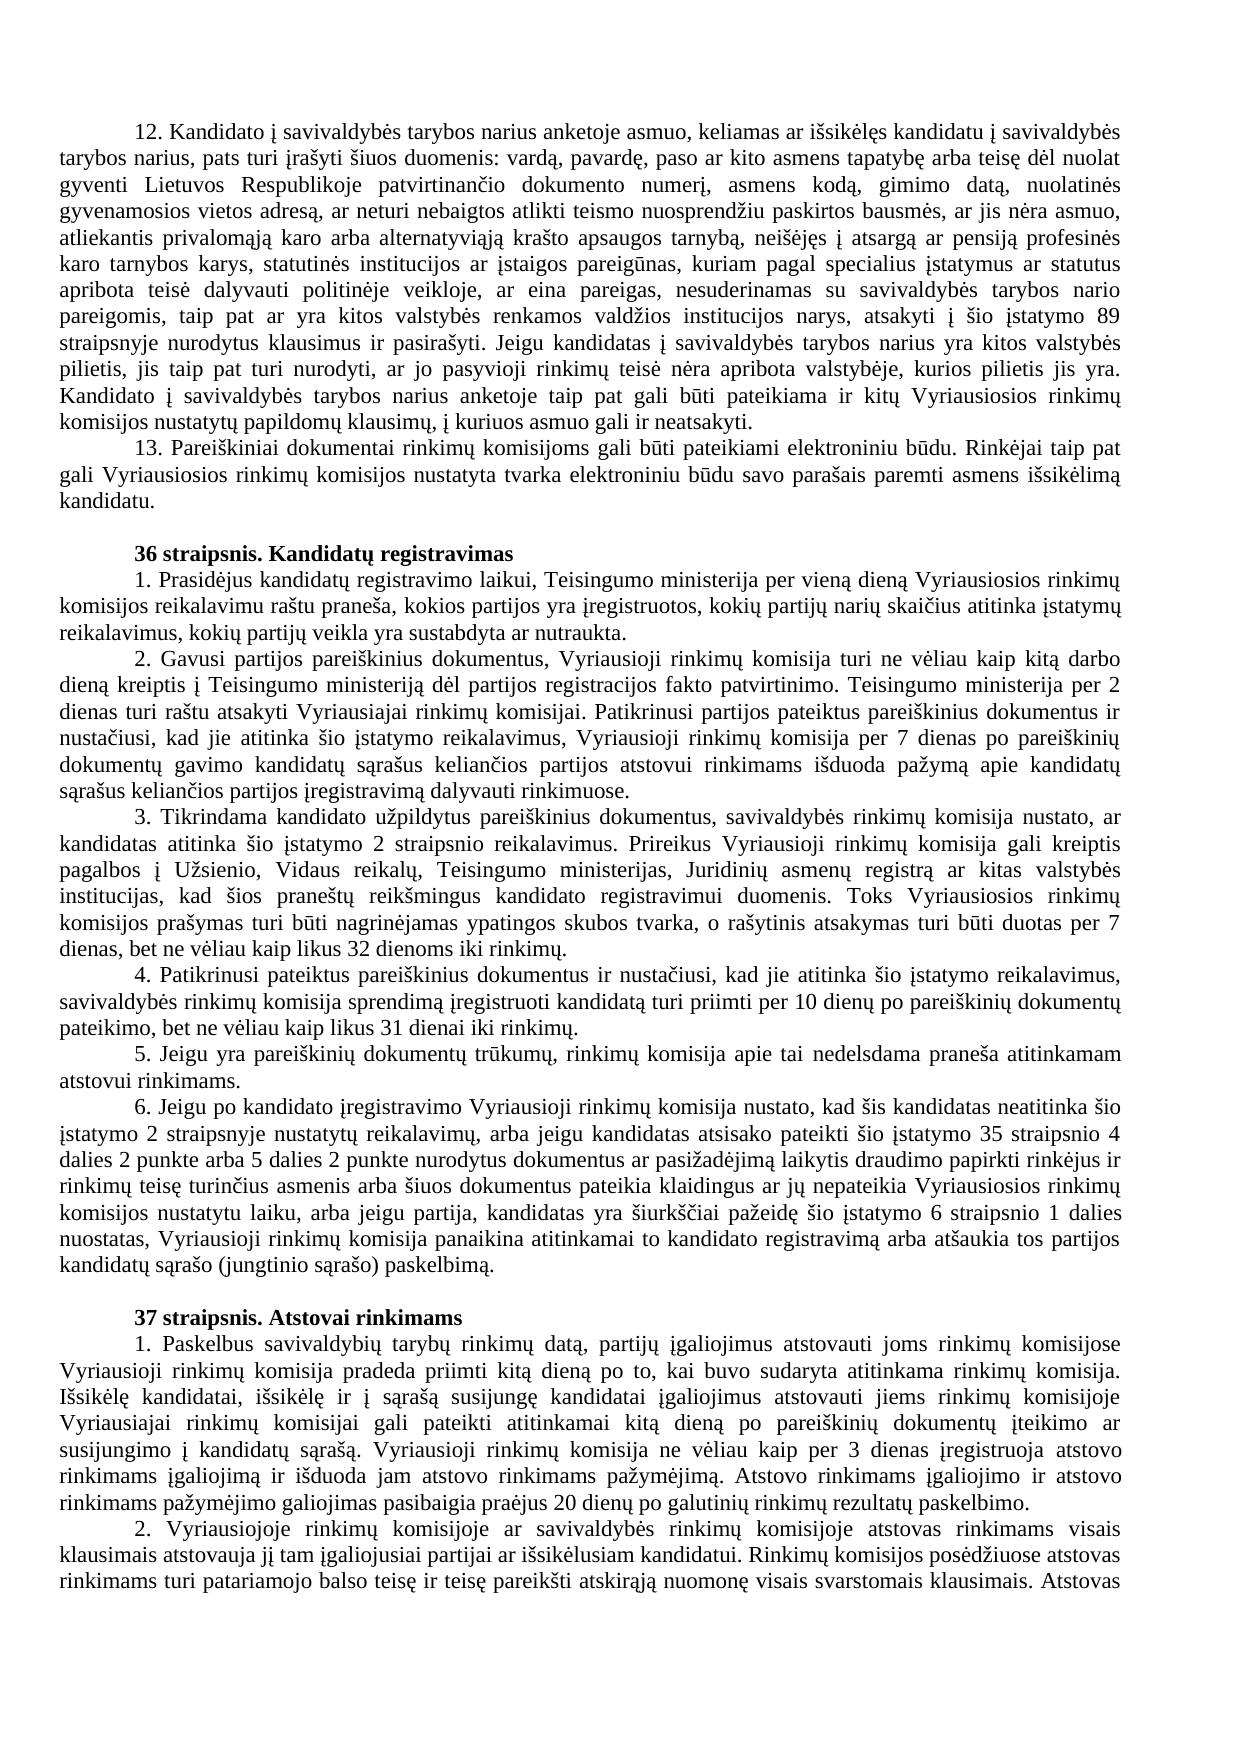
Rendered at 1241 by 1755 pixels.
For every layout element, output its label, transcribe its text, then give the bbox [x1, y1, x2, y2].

text 37 straipsnis. Atstovai rinkimams [59, 1304, 1122, 1330]
text 36 straipsnis. Kandidatų registravimas [59, 540, 1122, 566]
text 1. Paskelbus savivaldybių tarybų rinkimų datą, partijų įgaliojimus atstovauti joms rinkimų komisijose Vyriausioji rinkimų komisija pradeda priimti kitą dieną po to, kai buvo sudaryta atitinkama rinkimų komisija. Išsikėlę kandidatai, išsikėlę ir į sąrašą susijungę kandidatai įgaliojimus atstovauti jiems rinkimų komisijoje Vyriausiajai rinkimų komisijai gali pateikti atitinkamai kitą dieną po pareiškinių dokumentų įteikimo ar susijungimo į kandidatų sąrašą. Vyriausioji rinkimų komisija ne vėliau kaip per 3 dienas įregistruoja atstovo rinkimams įgaliojimą ir išduoda jam atstovo rinkimams pažymėjimą. Atstovo rinkimams įgaliojimo ir atstovo rinkimams pažymėjimo galiojimas pasibaigia praėjus 20 dienų po galutinių rinkimų rezultatų paskelbimo. [59, 1330, 1122, 1515]
text 12. Kandidato į savivaldybės tarybos narius anketoje asmuo, keliamas ar išsikėlęs kandidatu į savivaldybės tarybos narius, pats turi įrašyti šiuos duomenis: vardą, pavardę, paso ar kito asmens tapatybę arba teisę dėl nuolat gyventi Lietuvos Respublikoje patvirtinančio dokumento numerį, asmens kodą, gimimo datą, nuolatinės gyvenamosios vietos adresą, ar neturi nebaigtos atlikti teismo nuosprendžiu paskirtos bausmės, ar jis nėra asmuo, atliekantis privalomąją karo arba alternatyviąją krašto apsaugos tarnybą, neišėjęs į atsargą ar pensiją profesinės karo tarnybos karys, statutinės institucijos ar įstaigos pareigūnas, kuriam pagal specialius įstatymus ar statutus apribota teisė dalyvauti politinėje veikloje, ar eina pareigas, nesuderinamas su savivaldybės tarybos nario pareigomis, taip pat ar yra kitos valstybės renkamos valdžios institucijos narys, atsakyti į šio įstatymo 89 straipsnyje nurodytus klausimus ir pasirašyti. Jeigu kandidatas į savivaldybės tarybos narius yra kitos valstybės pilietis, jis taip pat turi nurodyti, ar jo pasyvioji rinkimų teisė nėra apribota valstybėje, kurios pilietis jis yra. Kandidato į savivaldybės tarybos narius anketoje taip pat gali būti pateikiama ir kitų Vyriausiosios rinkimų komisijos nustatytų papildomų klausimų, į kuriuos asmuo gali ir neatsakyti. [59, 118, 1122, 434]
text 4. Patikrinusi pateiktus pareiškinius dokumentus ir nustačiusi, kad jie atitinka šio įstatymo reikalavimus, savivaldybės rinkimų komisija sprendimą įregistruoti kandidatą turi priimti per 10 dienų po pareiškinių dokumentų pateikimo, bet ne vėliau kaip likus 31 dienai iki rinkimų. [59, 961, 1122, 1041]
text 1. Prasidėjus kandidatų registravimo laikui, Teisingumo ministerija per vieną dieną Vyriausiosios rinkimų komisijos reikalavimu raštu praneša, kokios partijos yra įregistruotos, kokių partijų narių skaičius atitinka įstatymų reikalavimus, kokių partijų veikla yra sustabdyta ar nutraukta. [59, 566, 1122, 645]
text 3. Tikrindama kandidato užpildytus pareiškinius dokumentus, savivaldybės rinkimų komisija nustato, ar kandidatas atitinka šio įstatymo 2 straipsnio reikalavimus. Prireikus Vyriausioji rinkimų komisija gali kreiptis pagalbos į Užsienio, Vidaus reikalų, Teisingumo ministerijas, Juridinių asmenų registrą ar kitas valstybės institucijas, kad šios praneštų reikšmingus kandidato registravimui duomenis. Toks Vyriausiosios rinkimų komisijos prašymas turi būti nagrinėjamas ypatingos skubos tvarka, o rašytinis atsakymas turi būti duotas per 7 dienas, bet ne vėliau kaip likus 32 dienoms iki rinkimų. [59, 803, 1122, 961]
text 5. Jeigu yra pareiškinių dokumentų trūkumų, rinkimų komisija apie tai nedelsdama praneša atitinkamam atstovui rinkimams. [59, 1041, 1122, 1093]
text 2. Vyriausiojoje rinkimų komisijoje ar savivaldybės rinkimų komisijoje atstovas rinkimams visais klausimais atstovauja jį tam įgaliojusiai partijai ar išsikėlusiam kandidatui. Rinkimų komisijos posėdžiuose atstovas rinkimams turi patariamojo balso teisę ir teisę pareikšti atskirąją nuomonę visais svarstomais klausimais. Atstovas [59, 1515, 1122, 1594]
text 13. Pareiškiniai dokumentai rinkimų komisijoms gali būti pateikiami elektroniniu būdu. Rinkėjai taip pat gali Vyriausiosios rinkimų komisijos nustatyta tvarka elektroniniu būdu savo parašais paremti asmens išsikėlimą kandidatu. [59, 434, 1122, 513]
text 6. Jeigu po kandidato įregistravimo Vyriausioji rinkimų komisija nustato, kad šis kandidatas neatitinka šio įstatymo 2 straipsnyje nustatytų reikalavimų, arba jeigu kandidatas atsisako pateikti šio įstatymo 35 straipsnio 4 dalies 2 punkte arba 5 dalies 2 punkte nurodytus dokumentus ar pasižadėjimą laikytis draudimo papirkti rinkėjus ir rinkimų teisę turinčius asmenis arba šiuos dokumentus pateikia klaidingus ar jų nepateikia Vyriausiosios rinkimų komisijos nustatytu laiku, arba jeigu partija, kandidatas yra šiurkščiai pažeidę šio įstatymo 6 straipsnio 1 dalies nuostatas, Vyriausioji rinkimų komisija panaikina atitinkamai to kandidato registravimą arba atšaukia tos partijos kandidatų sąrašo (jungtinio sąrašo) paskelbimą. [59, 1093, 1122, 1278]
text 2. Gavusi partijos pareiškinius dokumentus, Vyriausioji rinkimų komisija turi ne vėliau kaip kitą darbo dieną kreiptis į Teisingumo ministeriją dėl partijos registracijos fakto patvirtinimo. Teisingumo ministerija per 2 dienas turi raštu atsakyti Vyriausiajai rinkimų komisijai. Patikrinusi partijos pateiktus pareiškinius dokumentus ir nustačiusi, kad jie atitinka šio įstatymo reikalavimus, Vyriausioji rinkimų komisija per 7 dienas po pareiškinių dokumentų gavimo kandidatų sąrašus keliančios partijos atstovui rinkimams išduoda pažymą apie kandidatų sąrašus keliančios partijos įregistravimą dalyvauti rinkimuose. [59, 645, 1122, 803]
